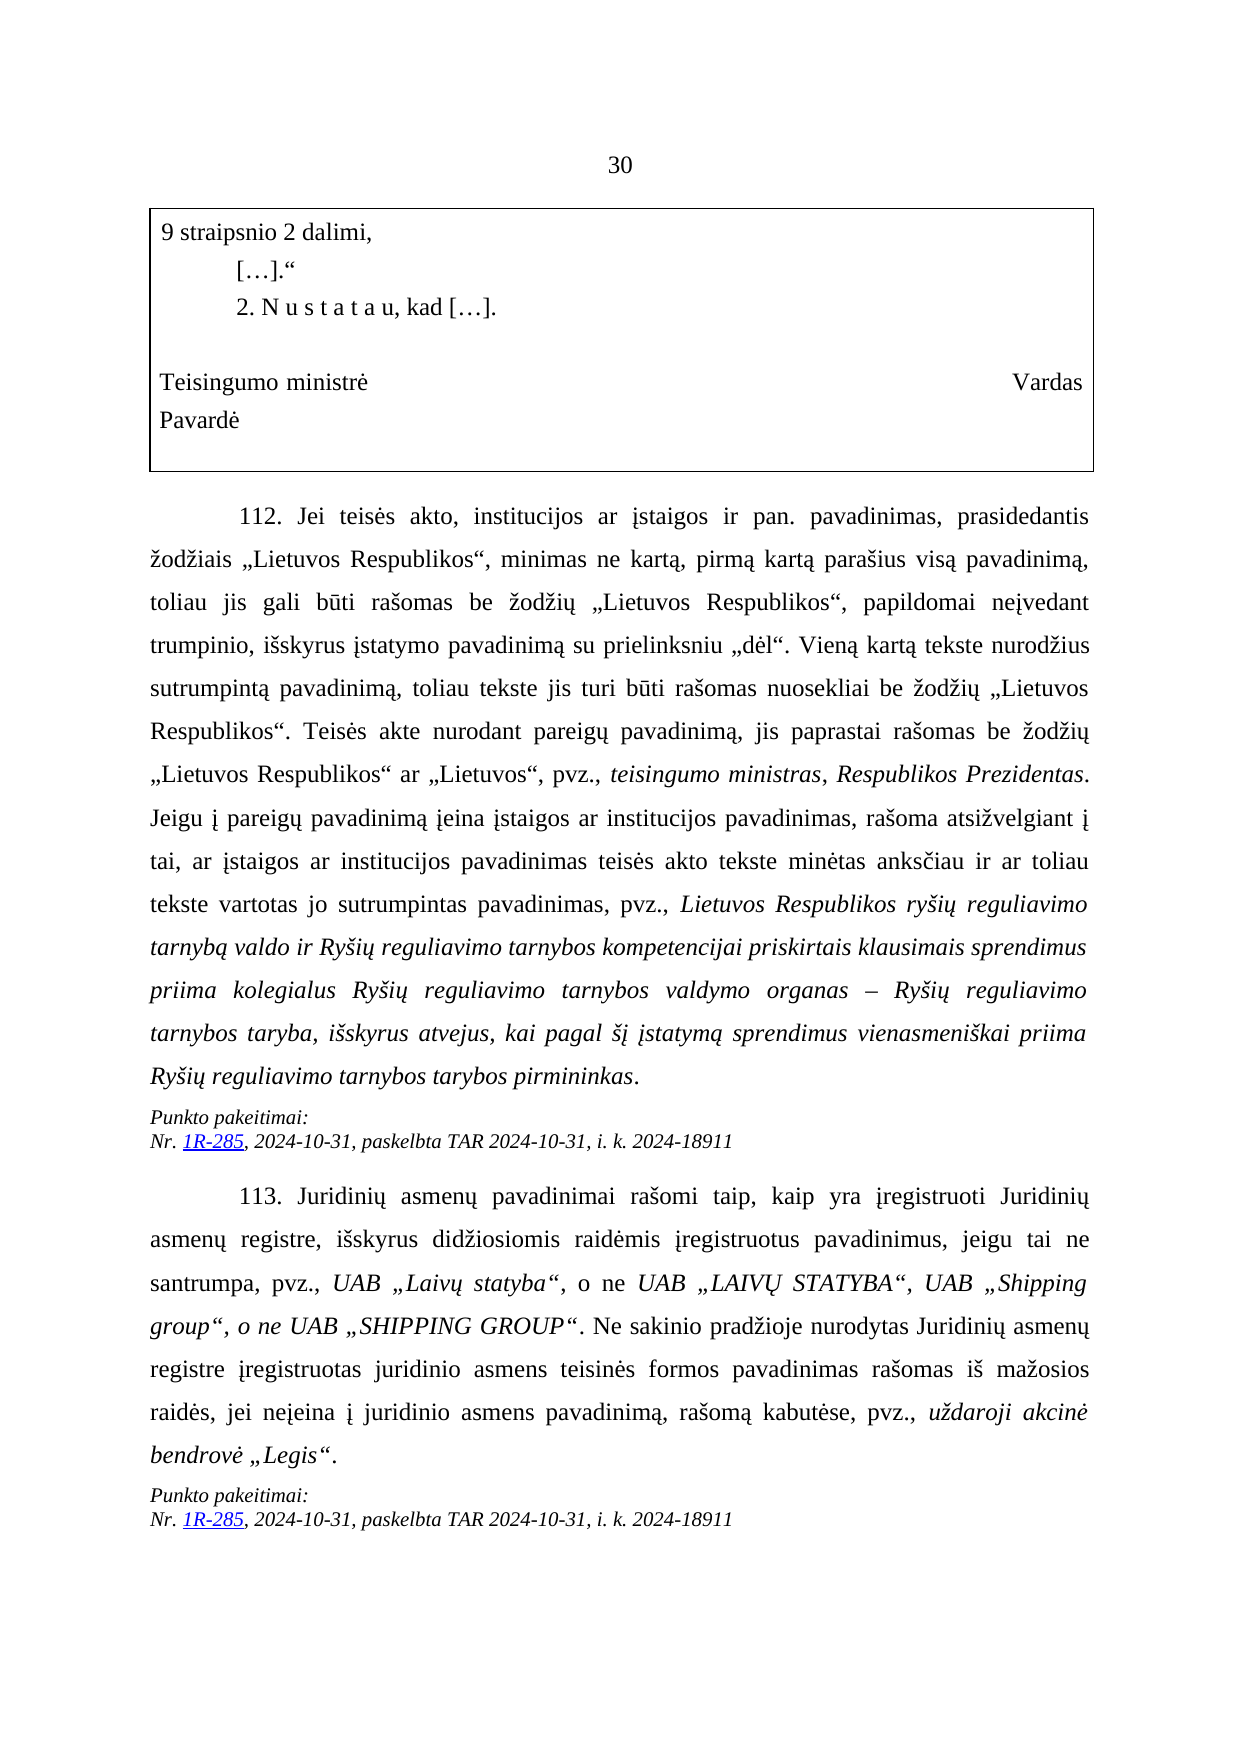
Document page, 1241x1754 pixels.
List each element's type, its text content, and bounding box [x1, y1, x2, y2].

text Nr. 1R-285, 2024-10-31, paskelbta TAR 2024-10-31, i. k. 2024-18911 [150, 1507, 1090, 1531]
table_header 9 straipsnio 2 dalimi, […].“ 2. Nustatau, kad […]. Teisingumo ministrė Vardas Pavardė [151, 209, 1093, 471]
text Punkto pakeitimai: [150, 1104, 1090, 1129]
text 113. Juridinių asmenų pavadinimai rašomi taip, kaip yra įregistruoti Juridinių asmenų registre, išskyrus didžiosiomis raidėmis įregistruotus pavadinimus, jeigu tai ne santrumpa, pvz., UAB „Laivų statyba“, o ne UAB „LAIVŲ STATYBA“, UAB „Shipping group“, o ne UAB „SHIPPING GROUP“. Ne sakinio pradžioje nurodytas Juridinių asmenų registre įregistruotas juridinio asmens teisinės formos pavadinimas rašomas iš mažosios raidės, jei neįeina į juridinio asmens pavadinimą, rašomą kabutėse, pvz., uždaroji akcinė bendrovė „Legis“. [150, 1181, 1090, 1469]
text 112. Jei teisės akto, institucijos ar įstaigos ir pan. pavadinimas, prasidedantis žodžiais „Lietuvos Respublikos“, minimas ne kartą, pirmą kartą parašius visą pavadinimą, toliau jis gali būti rašomas be žodžių „Lietuvos Respublikos“, papildomai neįvedant trumpinio, išskyrus įstatymo pavadinimą su prielinksniu „dėl“. Vieną kartą tekste nurodžius sutrumpintą pavadinimą, toliau tekste jis turi būti rašomas nuosekliai be žodžių „Lietuvos Respublikos“. Teisės akte nurodant pareigų pavadinimą, jis paprastai rašomas be žodžių „Lietuvos Respublikos“ ar „Lietuvos“, pvz., teisingumo ministras, Respublikos Prezidentas. Jeigu į pareigų pavadinimą įeina įstaigos ar institucijos pavadinimas, rašoma atsižvelgiant į tai, ar įstaigos ar institucijos pavadinimas teisės akto tekste minėtas anksčiau ir ar toliau tekste vartotas jo sutrumpintas pavadinimas, pvz., Lietuvos Respublikos ryšių reguliavimo tarnybą valdo ir Ryšių reguliavimo tarnybos kompetencijai priskirtais klausimais sprendimus priima kolegialus Ryšių reguliavimo tarnybos valdymo organas – Ryšių reguliavimo tarnybos taryba, išskyrus atvejus, kai pagal šį įstatymą sprendimus vienasmeniškai priima Ryšių reguliavimo tarnybos tarybos pirmininkas. [150, 501, 1090, 1090]
text Nr. 1R-285, 2024-10-31, paskelbta TAR 2024-10-31, i. k. 2024-18911 [150, 1129, 1090, 1153]
text Punkto pakeitimai: [150, 1483, 1090, 1507]
